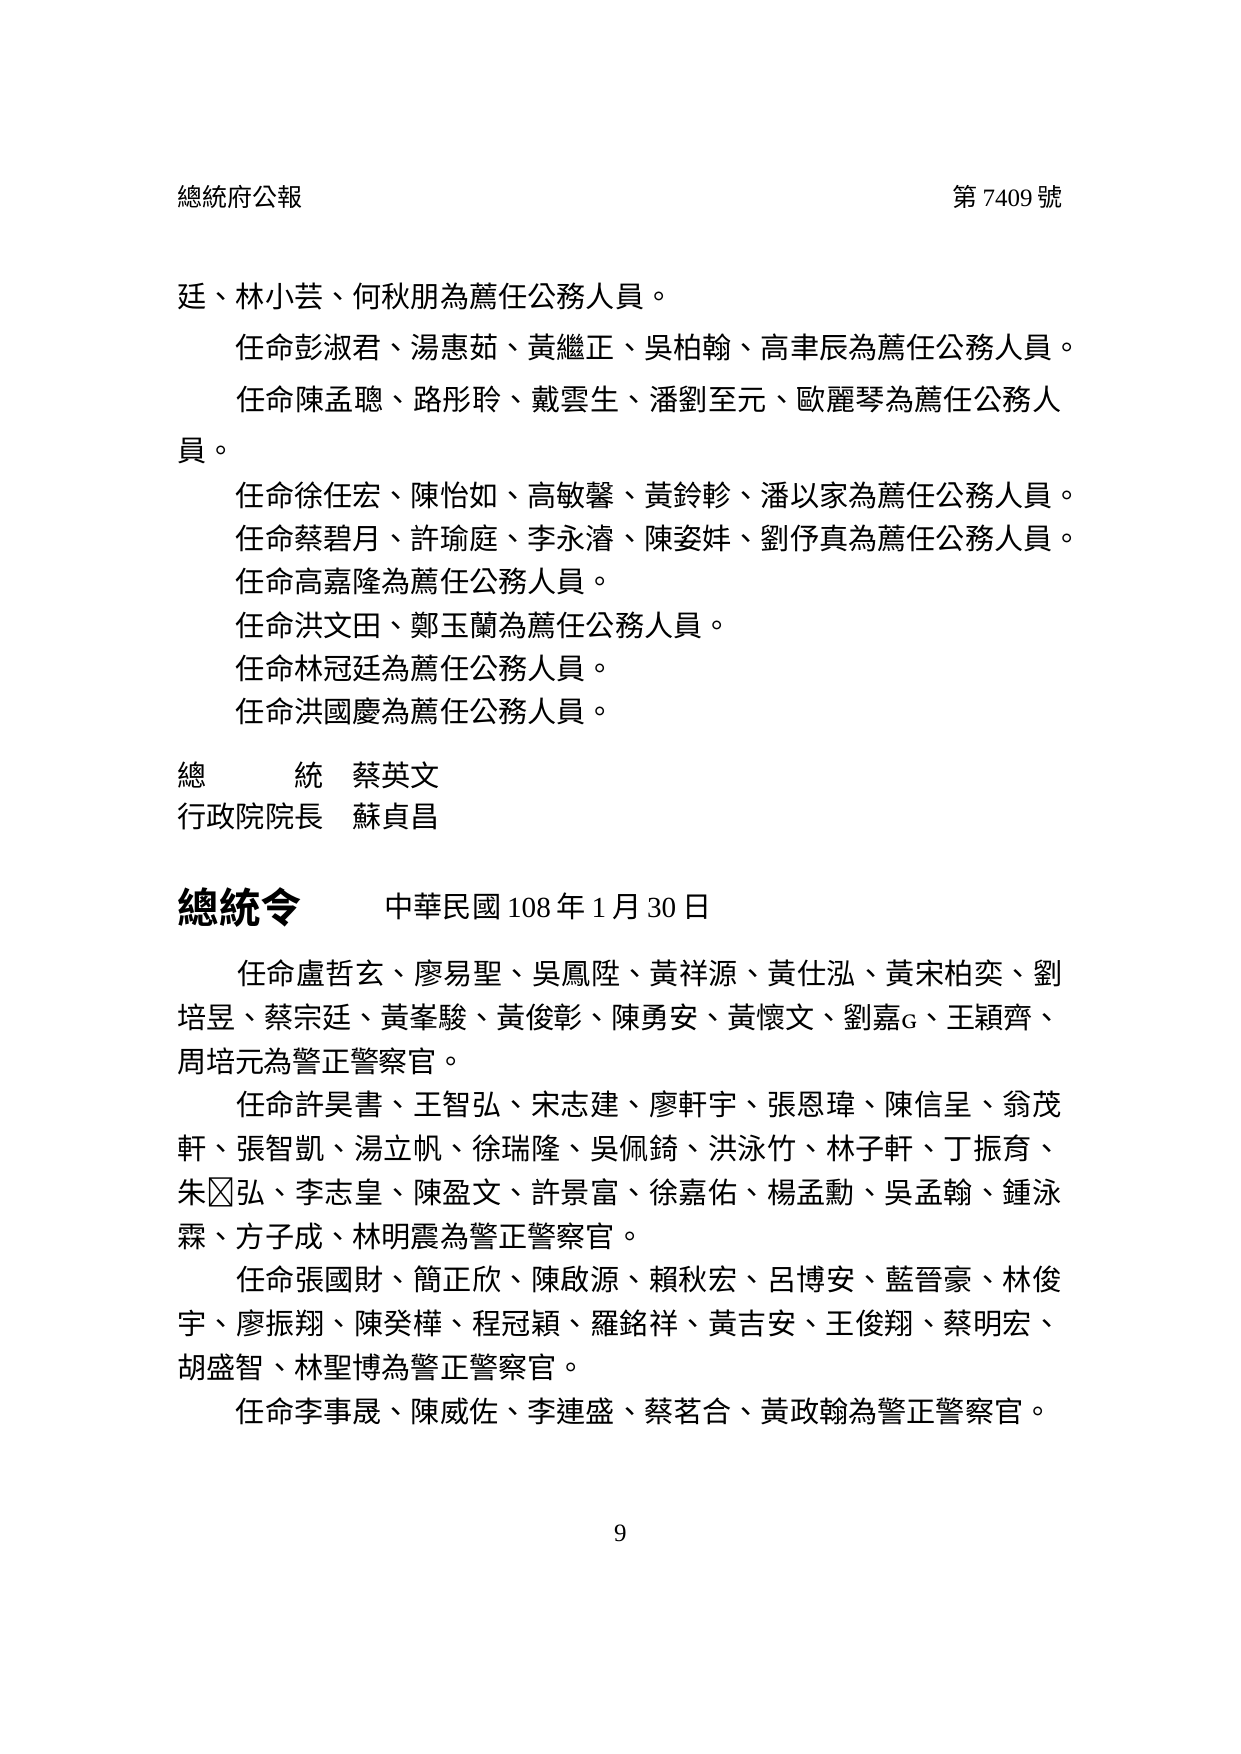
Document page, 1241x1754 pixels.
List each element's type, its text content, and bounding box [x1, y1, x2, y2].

text 總 統 蔡英文 [177, 756, 1063, 793]
table_header 總統令 [174, 861, 381, 949]
text 任命李事晟、陳威佐、李連盛、蔡茗合、黃政翰為警正警察官。 [177, 1387, 1063, 1431]
text 廷、林小芸、何秋朋為薦任公務人員。 [177, 266, 1063, 317]
text 任命林冠廷為薦任公務人員。 [177, 644, 1063, 688]
text 任命蔡碧月、許瑜庭、李永濬、陳姿妦、劉伃真為薦任公務人員。 [177, 515, 1063, 558]
text 任命洪國慶為薦任公務人員。 [177, 688, 1063, 731]
text 任命陳孟聰、路彤聆、戴雲生、潘劉至元、歐麗琴為薦任公務人員。 [177, 369, 1063, 472]
text 任命洪文田、鄭玉蘭為薦任公務人員。 [177, 601, 1063, 644]
text 任命盧哲玄、廖易聖、吳鳳陞、黃祥源、黃仕泓、黃宋柏奕、劉培昱、蔡宗廷、黃峯駿、黃俊彰、陳勇安、黃懷文、劉嘉、王穎齊、周培元為警正警察官。 [177, 949, 1063, 1081]
table_header 中華民國108年1月30日 [381, 861, 877, 949]
text 任命彭淑君、湯惠茹、黃繼正、吳柏翰、高聿辰為薦任公務人員。 [177, 317, 1063, 369]
text 任命徐任宏、陳怡如、高敏馨、黃鈴軫、潘以家為薦任公務人員。 [177, 472, 1063, 515]
text 行政院院長 蘇貞昌 [177, 793, 1063, 836]
text 任命高嘉隆為薦任公務人員。 [177, 558, 1063, 601]
text 任命張國財、簡正欣、陳啟源、賴秋宏、呂博安、藍晉豪、林俊宇、廖振翔、陳癸樺、程冠穎、羅銘祥、黃吉安、王俊翔、蔡明宏、胡盛智、林聖博為警正警察官。 [177, 1256, 1063, 1387]
text 任命許昊書、王智弘、宋志建、廖軒宇、張恩瑋、陳信呈、翁茂軒、張智凱、湯立帆、徐瑞隆、吳佩錡、洪泳竹、林子軒、丁振育、朱弘、李志皇、陳盈文、許景富、徐嘉佑、楊孟勳、吳孟翰、鍾泳霖、方子成、林明震為警正警察官。 [177, 1081, 1063, 1256]
